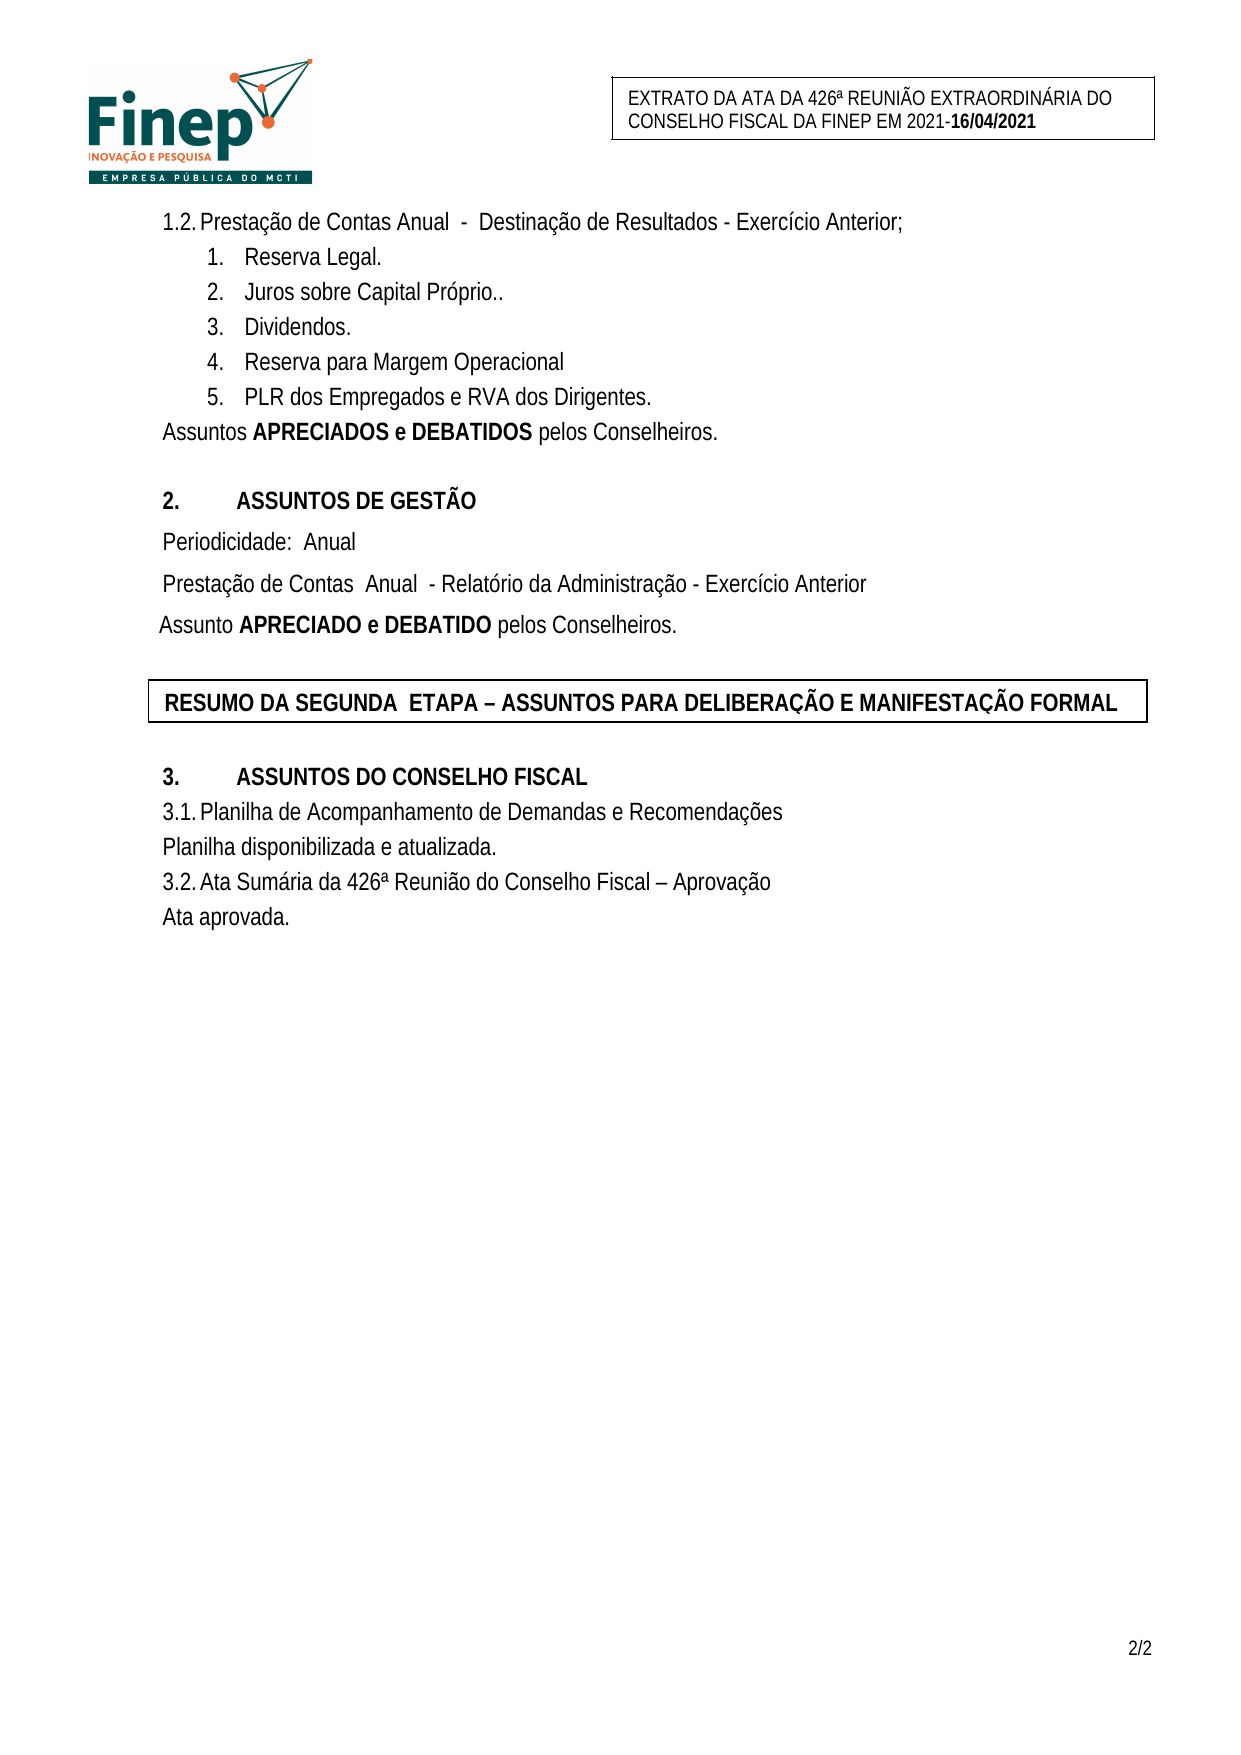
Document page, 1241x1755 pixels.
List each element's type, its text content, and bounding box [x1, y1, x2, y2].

list Planilha de Acompanhamento de Demandas e Recomendações [162, 797, 1152, 825]
list Reserva Legal. [207, 242, 1152, 271]
text Assuntos APRECIADOS e DEBATIDOS pelos Conselheiros. [162, 416, 1152, 445]
list Ata Sumária da 426ª Reunião do Conselho Fiscal – Aprovação [162, 867, 1152, 895]
list ASSUNTOS DO CONSELHO FISCAL [162, 762, 1152, 791]
list Prestação de Contas Anual - Relatório da Administração - Exercício Anterior [162, 568, 1152, 597]
text Ata aprovada. [162, 901, 1152, 930]
list Dividendos. [207, 312, 1152, 340]
list PLR dos Empregados e RVA dos Dirigentes. [207, 382, 1152, 410]
text Planilha disponibilizada e atualizada. [162, 832, 1152, 860]
text Assunto APRECIADO e DEBATIDO pelos Conselheiros. [148, 610, 1152, 638]
list Periodicidade: Anual [162, 527, 1152, 556]
list Juros sobre Capital Próprio.. [207, 277, 1152, 306]
list ASSUNTOS DE GESTÃO [162, 486, 1152, 515]
list Reserva para Margem Operacional [207, 347, 1152, 375]
list Prestação de Contas Anual - Destinação de Resultados - Exercício Anterior; [162, 207, 1152, 236]
text RESUMO DA SEGUNDA ETAPA – ASSUNTOS PARA DELIBERAÇÃO E MANIFESTAÇÃO FORMAL [164, 688, 1131, 714]
